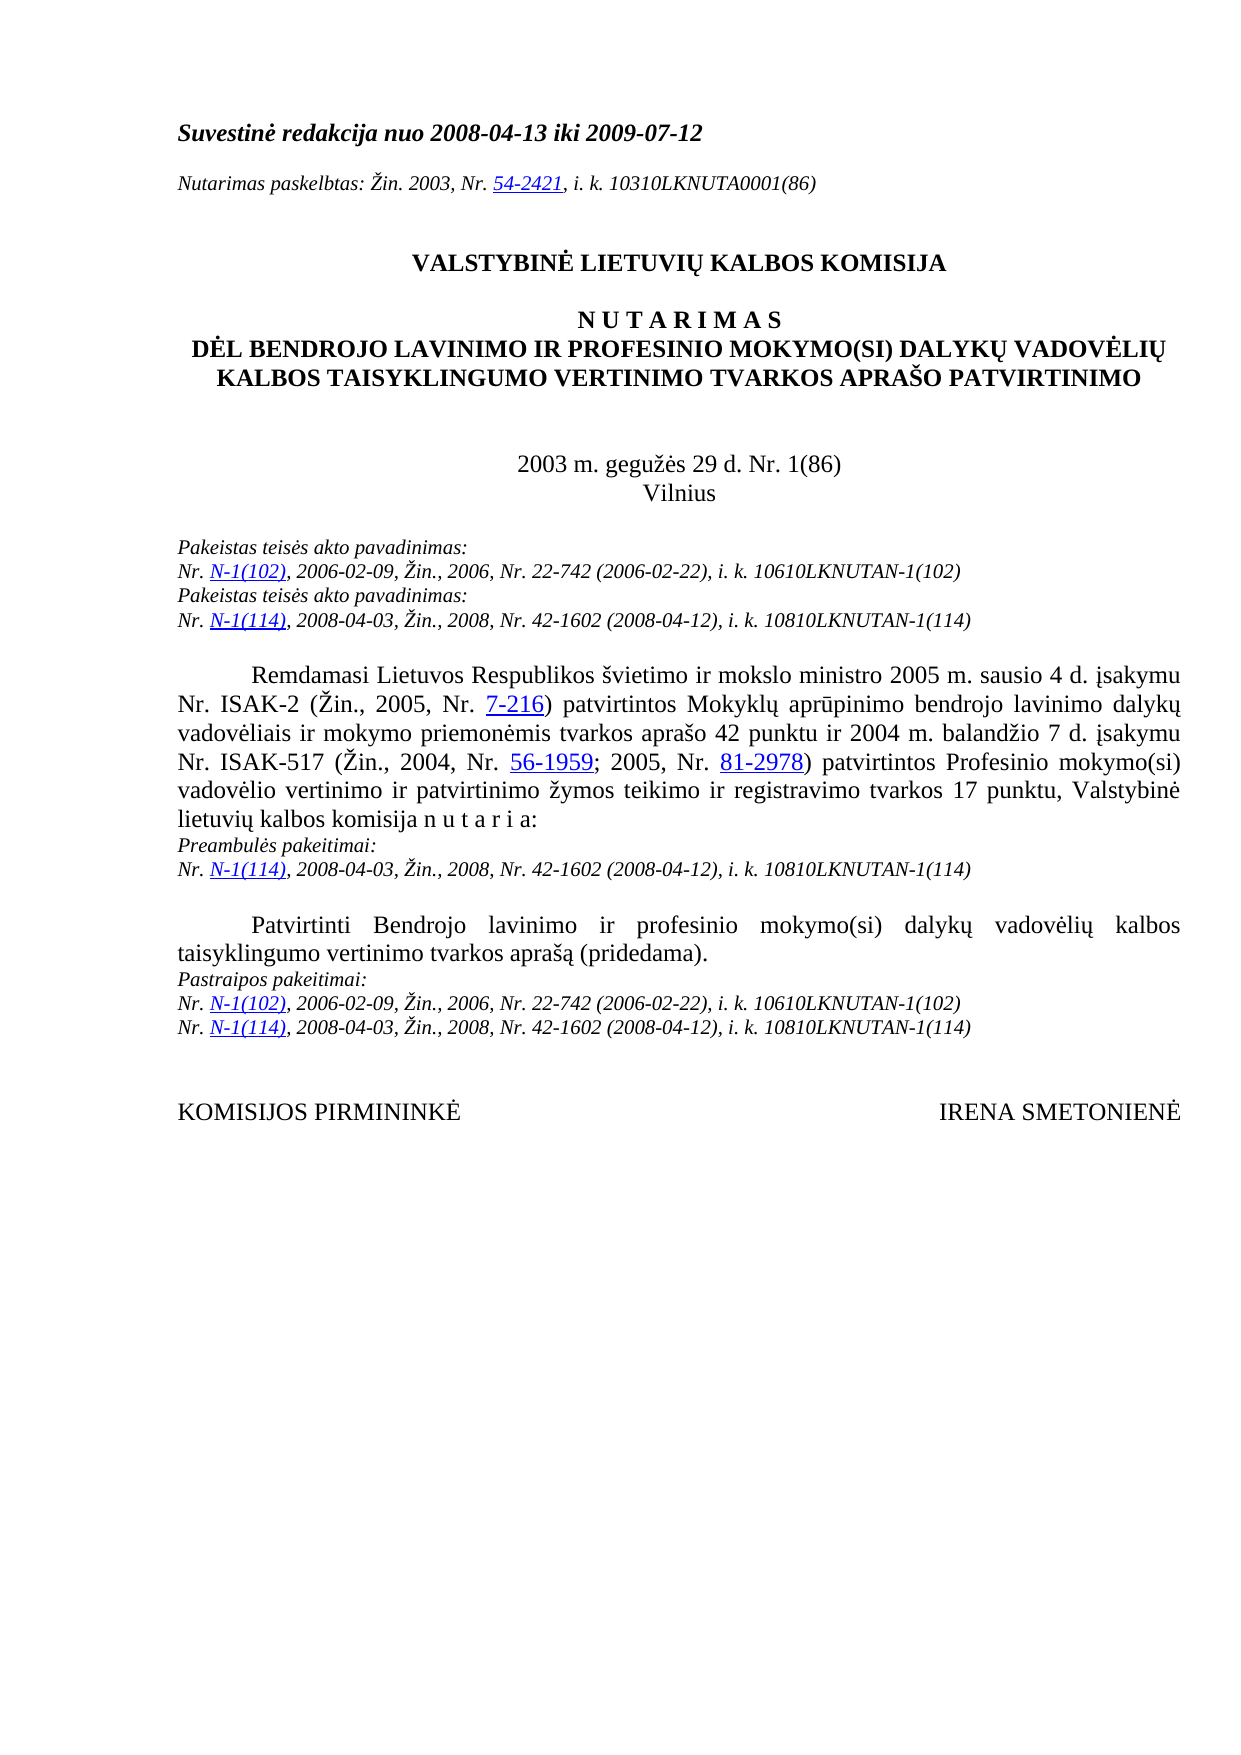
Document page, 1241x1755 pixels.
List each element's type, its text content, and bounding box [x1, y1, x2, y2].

text KOMISIJOS PIRMININKĖ IRENA SMETONIENĖ [177, 1097, 1181, 1126]
text Pakeistas teisės akto pavadinimas: [177, 535, 1181, 559]
text Vilnius [177, 478, 1181, 507]
text VALSTYBINĖ LIETUVIŲ KALBOS KOMISIJA [177, 248, 1181, 277]
text DĖL BENDROJO LAVINIMO IR PROFESINIO MOKYMO(SI) DALYKŲ VADOVĖLIŲ KALBOS TAISYKLINGUMO VERTINIMO TVARKOS APRAŠO PATVIRTINIMO [177, 334, 1181, 392]
text Nr. N-1(114), 2008-04-03, Žin., 2008, Nr. 42-1602 (2008-04-12), i. k. 10810LKNUTAN-1(114) [177, 1015, 1181, 1039]
text Pakeistas teisės akto pavadinimas: [177, 583, 1181, 607]
text Pastraipos pakeitimai: [177, 967, 1181, 991]
text N U T A R I M A S [177, 305, 1181, 334]
text Nr. N-1(102), 2006-02-09, Žin., 2006, Nr. 22-742 (2006-02-22), i. k. 10610LKNUTAN-1(102) [177, 559, 1181, 583]
text Preambulės pakeitimai: [177, 833, 1181, 857]
text 2003 m. gegužės 29 d. Nr. 1(86) [177, 449, 1181, 478]
text Nr. N-1(102), 2006-02-09, Žin., 2006, Nr. 22-742 (2006-02-22), i. k. 10610LKNUTAN-1(102) [177, 991, 1181, 1015]
text Patvirtinti Bendrojo lavinimo ir profesinio mokymo(si) dalykų vadovėlių kalbos taisyklingumo vertinimo tvarkos aprašą (pridedama). [177, 910, 1181, 967]
text Nutarimas paskelbtas: Žin. 2003, Nr. 54-2421, i. k. 10310LKNUTA0001(86) [177, 171, 1181, 195]
text Suvestinė redakcija nuo 2008-04-13 iki 2009-07-12 [177, 118, 1181, 147]
text Nr. N-1(114), 2008-04-03, Žin., 2008, Nr. 42-1602 (2008-04-12), i. k. 10810LKNUTAN-1(114) [177, 607, 1181, 632]
text Nr. N-1(114), 2008-04-03, Žin., 2008, Nr. 42-1602 (2008-04-12), i. k. 10810LKNUTAN-1(114) [177, 857, 1181, 881]
text Remdamasi Lietuvos Respublikos švietimo ir mokslo ministro 2005 m. sausio 4 d. įsakymu Nr. ISAK-2 (Žin., 2005, Nr. 7-216) patvirtintos Mokyklų aprūpinimo bendrojo lavinimo dalykų vadovėliais ir mokymo priemonėmis tvarkos aprašo 42 punktu ir 2004 m. balandžio 7 d. įsakymu Nr. ISAK-517 (Žin., 2004, Nr. 56-1959; 2005, Nr. 81-2978) patvirtintos Profesinio mokymo(si) vadovėlio vertinimo ir patvirtinimo žymos teikimo ir registravimo tvarkos 17 punktu, Valstybinė lietuvių kalbos komisija nutaria: [177, 660, 1181, 833]
